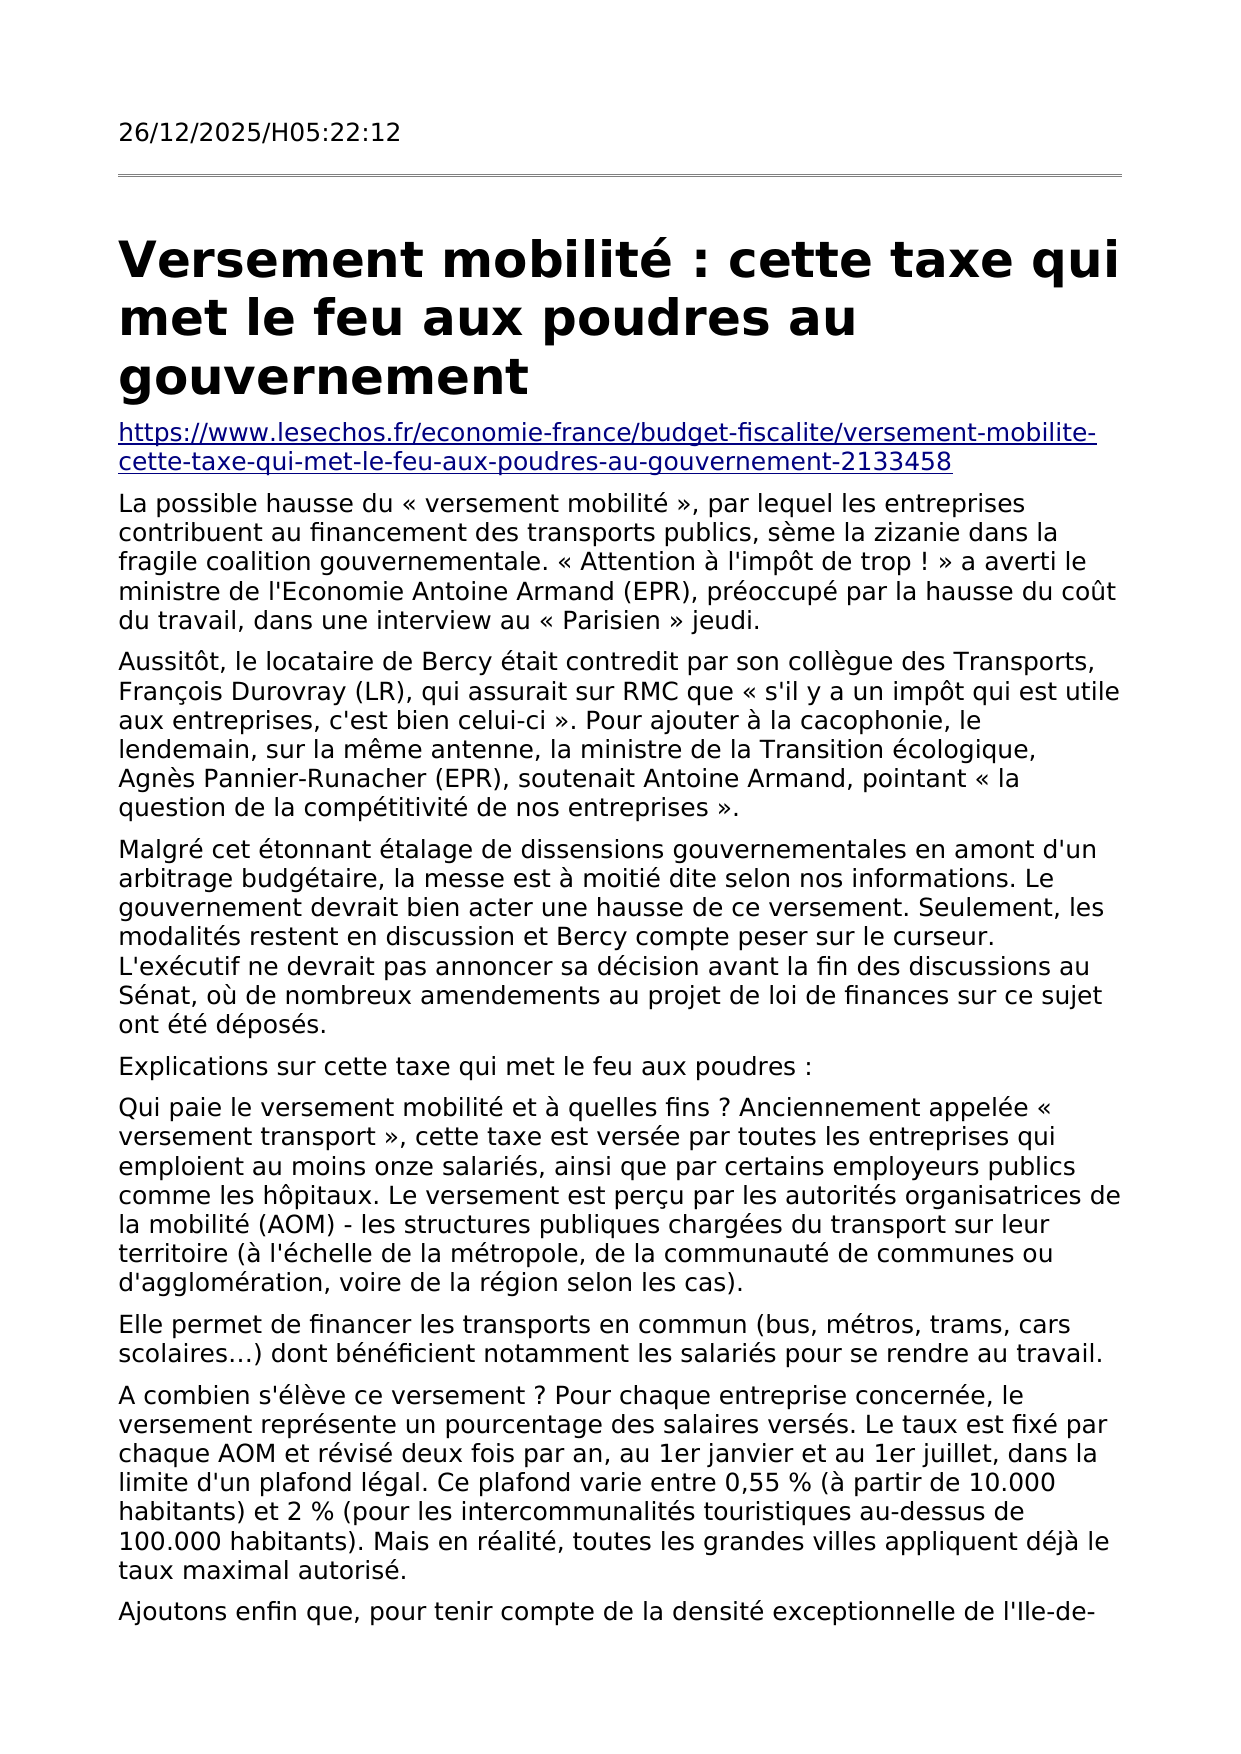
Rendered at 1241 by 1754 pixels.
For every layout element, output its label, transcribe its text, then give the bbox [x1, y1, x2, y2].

subtitle Versement mobilité : cette taxe qui met le feu aux poudres au gouvernement [118, 231, 1122, 406]
text Elle permet de financer les transports en commun (bus, métros, trams, cars scolaires…) dont bénéficient notamment les salariés pour se rendre au travail. [118, 1310, 1122, 1368]
text Aussitôt, le locataire de Bercy était contredit par son collègue des Transports, François Durovray (LR), qui assurait sur RMC que « s'il y a un impôt qui est utile aux entreprises, c'est bien celui-ci ». Pour ajouter à la cacophonie, le lendemain, sur la même antenne, la ministre de la Transition écologique, Agnès Pannier-Runacher (EPR), soutenait Antoine Armand, pointant « la question de la compétitivité de nos entreprises ». [118, 647, 1122, 822]
text Ajoutons enfin que, pour tenir compte de la densité exceptionnelle de l'Ile-de- [118, 1597, 1122, 1627]
text Explications sur cette taxe qui met le feu aux poudres : [118, 1052, 1122, 1081]
text Qui paie le versement mobilité et à quelles fins ? Anciennement appelée « versement transport », cette taxe est versée par toutes les entreprises qui emploient au moins onze salariés, ainsi que par certains employeurs publics comme les hôpitaux. Le versement est perçu par les autorités organisatrices de la mobilité (AOM) - les structures publiques chargées du transport sur leur territoire (à l'échelle de la métropole, de la communauté de communes ou d'agglomération, voire de la région selon les cas). [118, 1093, 1122, 1297]
text Malgré cet étonnant étalage de dissensions gouvernementales en amont d'un arbitrage budgétaire, la messe est à moitié dite selon nos informations. Le gouvernement devrait bien acter une hausse de ce versement. Seulement, les modalités restent en discussion et Bercy compte peser sur le curseur. L'exécutif ne devrait pas annoncer sa décision avant la fin des discussions au Sénat, où de nombreux amendements au projet de loi de finances sur ce sujet ont été déposés. [118, 835, 1122, 1039]
text https://www.lesechos.fr/economie-france/budget-fiscalite/versement-mobilite-cette-taxe-qui-met-le-feu-aux-poudres-au-gouvernement-2133458 [118, 418, 1122, 477]
text 26/12/2025/H05:22:12 [118, 118, 1122, 147]
text La possible hausse du « versement mobilité », par lequel les entreprises contribuent au financement des transports publics, sème la zizanie dans la fragile coalition gouvernementale. « Attention à l'impôt de trop ! » a averti le ministre de l'Economie Antoine Armand (EPR), préoccupé par la hausse du coût du travail, dans une interview au « Parisien » jeudi. [118, 489, 1122, 635]
text A combien s'élève ce versement ? Pour chaque entreprise concernée, le versement représente un pourcentage des salaires versés. Le taux est fixé par chaque AOM et révisé deux fois par an, au 1er janvier et au 1er juillet, dans la limite d'un plafond légal. Ce plafond varie entre 0,55 % (à partir de 10.000 habitants) et 2 % (pour les intercommunalités touristiques au-dessus de 100.000 habitants). Mais en réalité, toutes les grandes villes appliquent déjà le taux maximal autorisé. [118, 1381, 1122, 1585]
